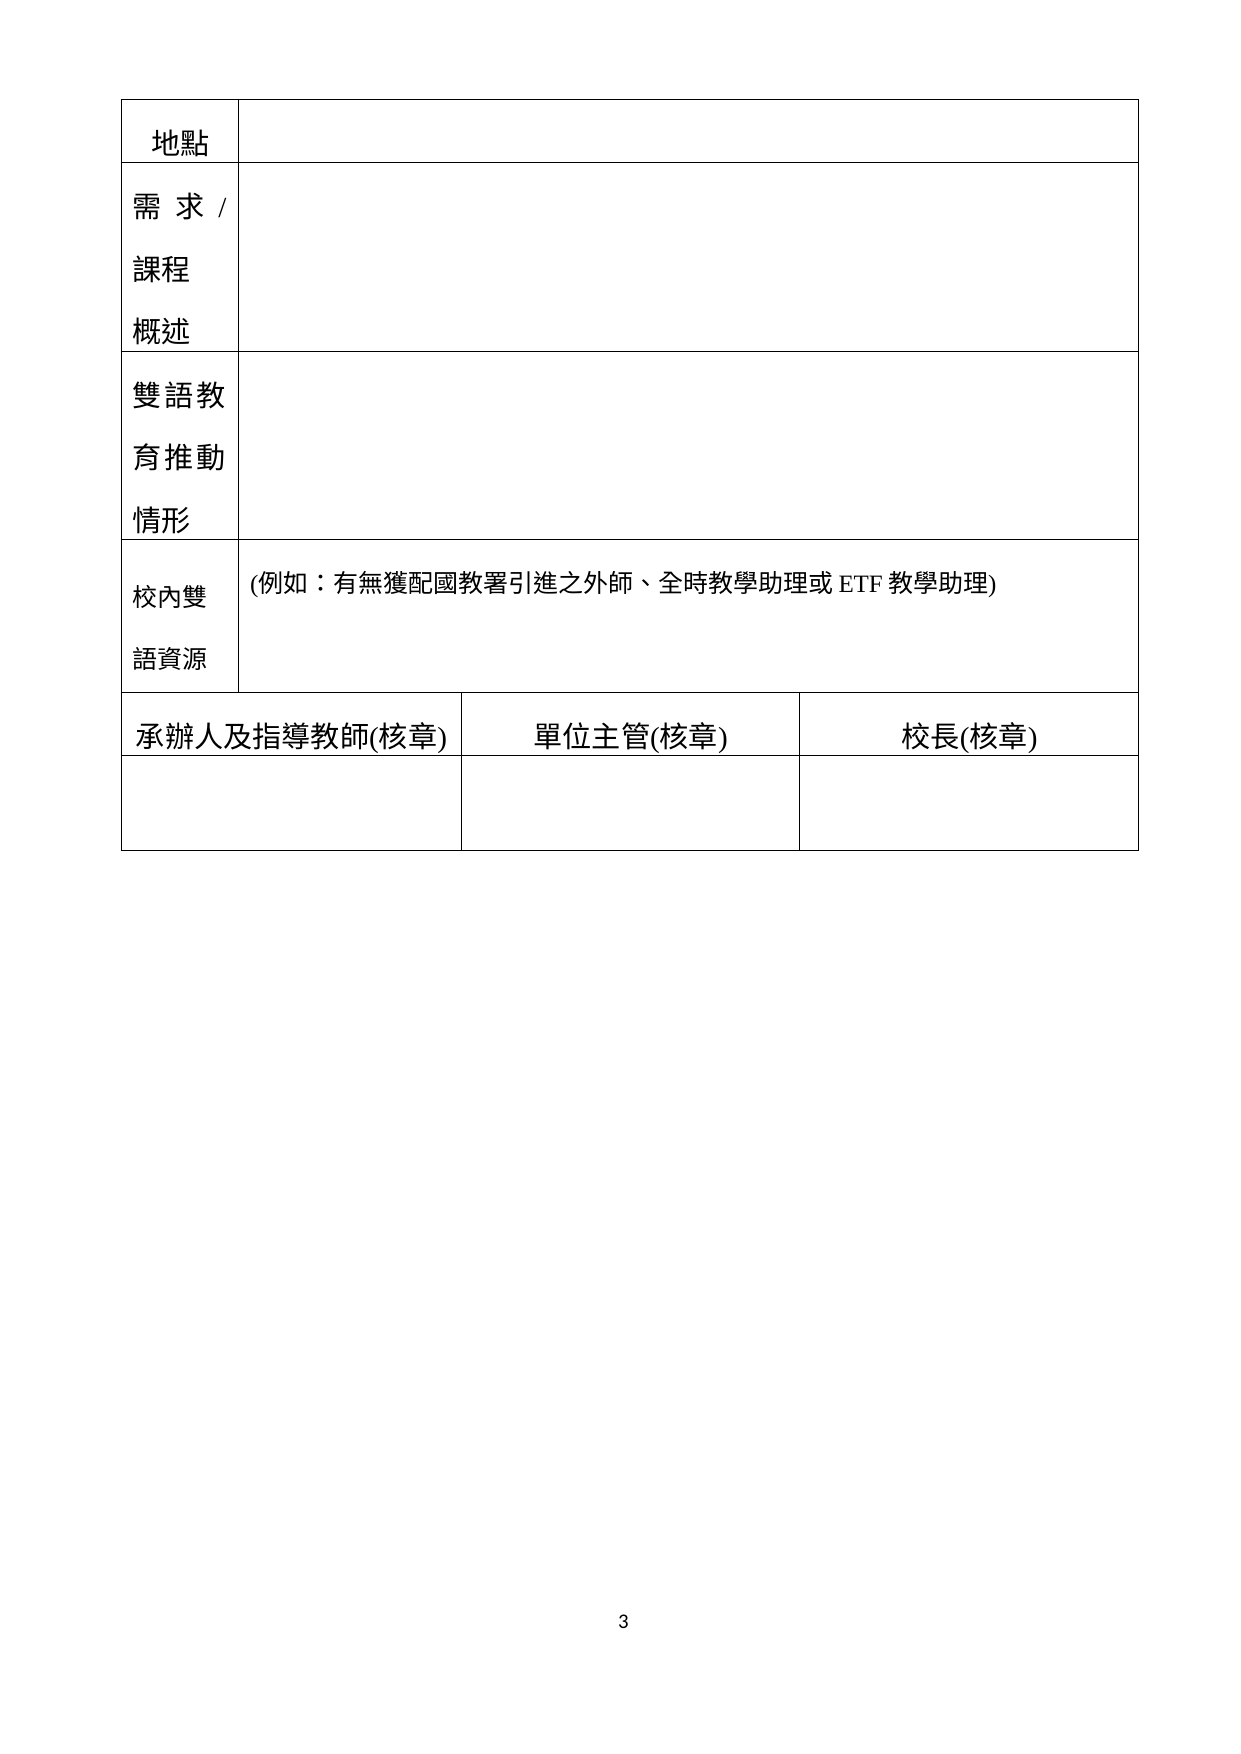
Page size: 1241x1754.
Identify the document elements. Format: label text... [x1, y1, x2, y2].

table_cell 校內雙 語資源 [122, 540, 238, 692]
table_cell [239, 100, 1138, 162]
table_cell 地點 [122, 100, 238, 162]
table_cell 需求/課程 概述 [122, 163, 238, 351]
table_cell 承辦人及指導教師(核章) [122, 693, 461, 755]
table_cell [239, 352, 1138, 539]
table_cell [800, 756, 1138, 850]
table_cell 單位主管(核章) [462, 693, 799, 755]
table_cell [122, 756, 461, 850]
table_cell 校長(核章) [800, 693, 1138, 755]
table_cell [239, 163, 1138, 351]
table_cell (例如：有無獲配國教署引進之外師、全時教學助理或ETF教學助理) [239, 540, 1138, 692]
table_cell [462, 756, 799, 850]
table_cell 雙語教育推動情形 [122, 352, 238, 539]
